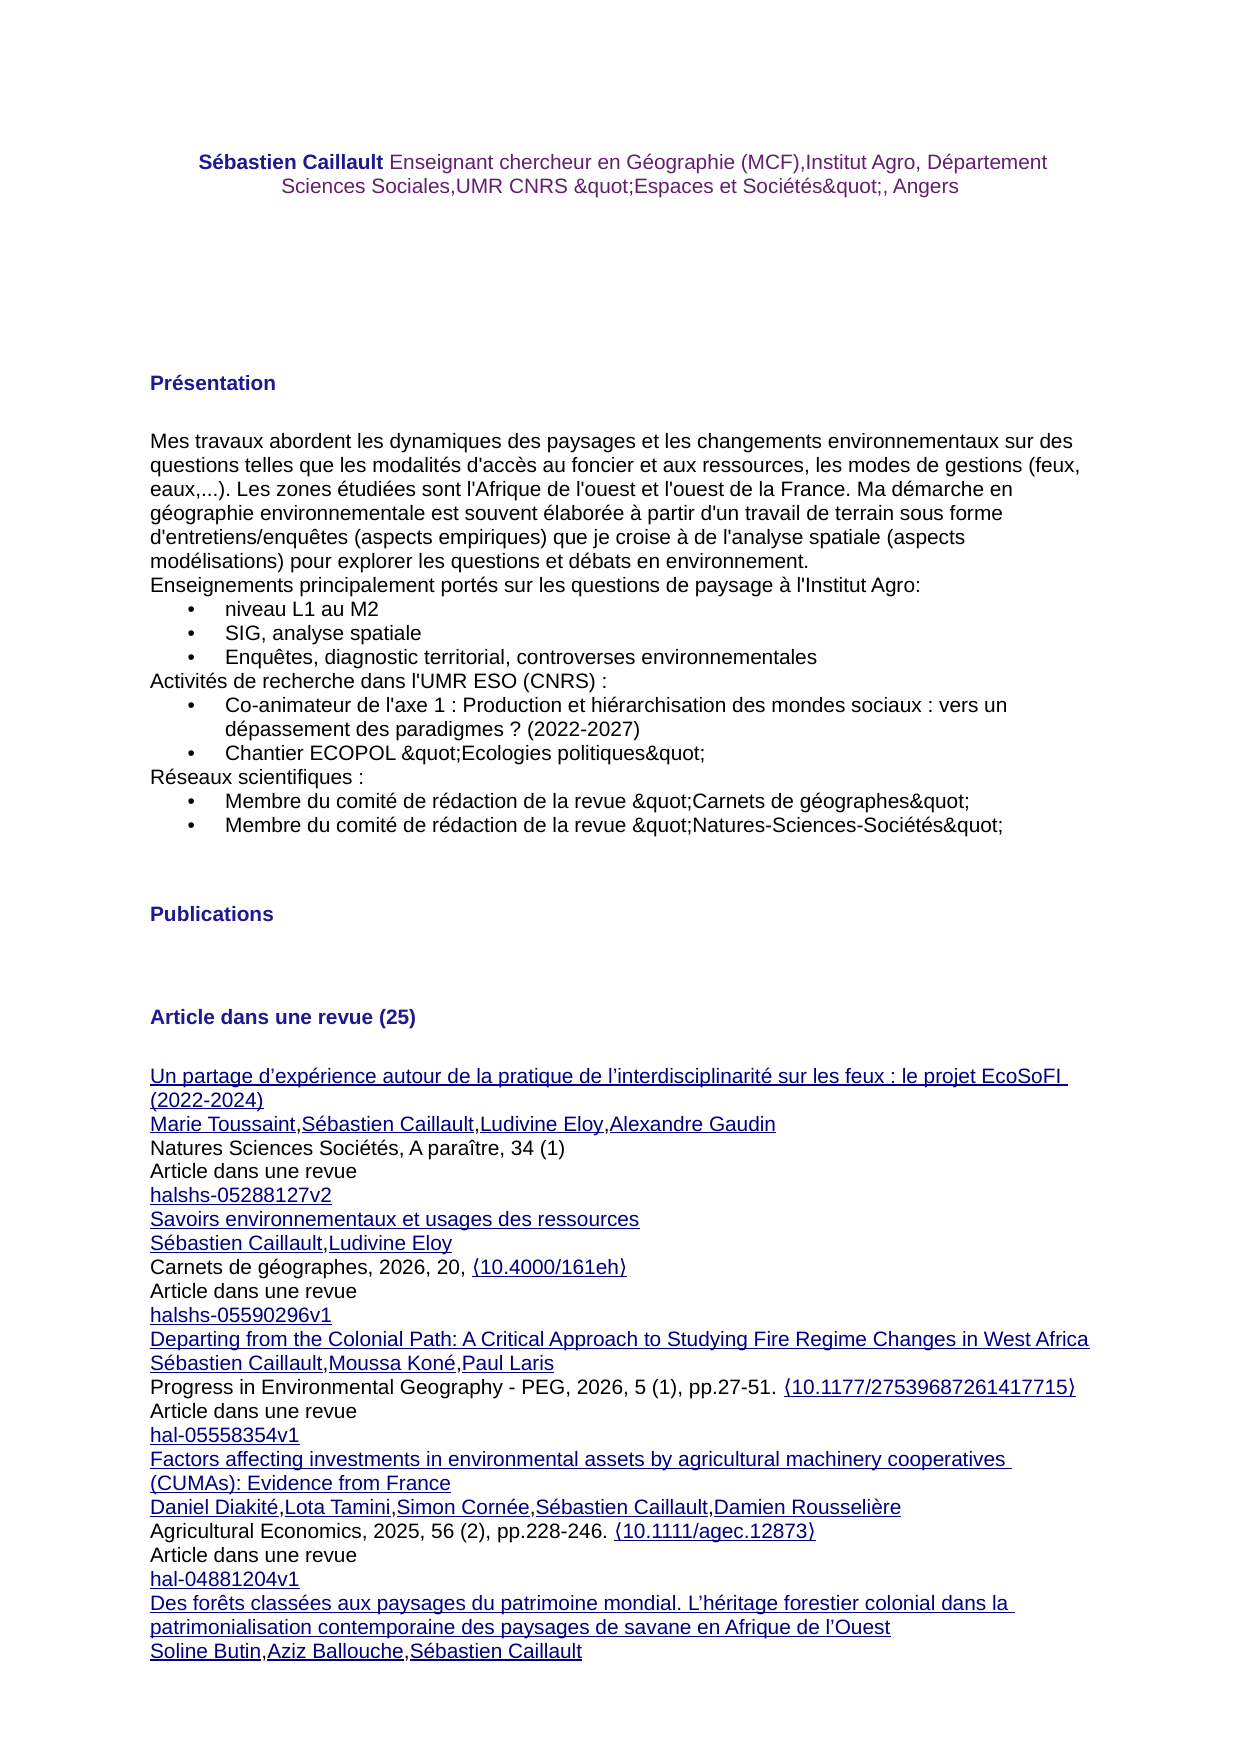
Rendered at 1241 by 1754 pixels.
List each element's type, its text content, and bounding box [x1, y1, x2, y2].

table_cell Factors affecting investments in environmental assets by agricultural machinery cooperatives (CUMAs): Evidence from France Daniel Diakité,Lota Tamini,Simon Cornée,Sébastien Caillault,Damien Rousselière Agricultural Economics, 2025, 56 (2), pp.228-246. ⟨10.1111/agec.12873⟩ Article dans une revue hal-04881204v1 [150, 1447, 1090, 1591]
list Chantier ECOPOL &quot;Ecologies politiques&quot; [187, 741, 1090, 764]
table_cell Sébastien Caillault,Moussa Koné,Paul Laris Progress in Environmental Geography - PEG, 2026, 5 (1), pp.27-51. ⟨10.1177/27539687261417715⟩ Article dans une revue hal-05558354v1 [150, 1349, 1090, 1447]
list SIG, analyse spatiale [187, 621, 1090, 645]
table_header Un partage d’expérience autour de la pratique de l’interdisciplinarité sur les feux : le projet EcoSoFI (2022-2024) Marie Toussaint,Sébastien Caillault,Ludivine Eloy,Alexandre Gaudin Natures Sciences Sociétés, A paraître, 34 (1) Article dans une revue halshs-05288127v2 [150, 1064, 1090, 1207]
table_cell Departing from the Colonial Path: A Critical Approach to Studying Fire Regime Changes in West Africa [150, 1327, 1090, 1348]
list Membre du comité de rédaction de la revue &quot;Carnets de géographes&quot; [187, 788, 1090, 812]
subtitle Sébastien Caillault Enseignant chercheur en Géographie (MCF),Institut Agro, Département Sciences Sociales,UMR CNRS &quot;Espaces et Sociétés&quot;, Angers [150, 150, 1090, 198]
list niveau L1 au M2 [187, 597, 1090, 621]
list Enquêtes, diagnostic territorial, controverses environnementales [187, 645, 1090, 669]
subtitle Publications [150, 902, 1090, 926]
table_cell Savoirs environnementaux et usages des ressources Sébastien Caillault,Ludivine Eloy Carnets de géographes, 2026, 20, ⟨10.4000/161eh⟩ Article dans une revue halshs-05590296v1 [150, 1207, 1090, 1327]
list Membre du comité de rédaction de la revue &quot;Natures-Sciences-Sociétés&quot; [187, 812, 1090, 836]
text Enseignements principalement portés sur les questions de paysage à l'Institut Agro: [150, 573, 1090, 597]
text Mes travaux abordent les dynamiques des paysages et les changements environnementaux sur des questions telles que les modalités d'accès au foncier et aux ressources, les modes de gestions (feux, eaux,...). Les zones étudiées sont l'Afrique de l'ouest et l'ouest de la France. Ma démarche en géographie environnementale est souvent élaborée à partir d'un travail de terrain sous forme d'entretiens/enquêtes (aspects empiriques) que je croise à de l'analyse spatiale (aspects modélisations) pour explorer les questions et débats en environnement. [150, 429, 1090, 573]
list Co-animateur de l'axe 1 : Production et hiérarchisation des mondes sociaux : vers un dépassement des paradigmes ? (2022-2027) [187, 693, 1090, 741]
subtitle Article dans une revue (25) [150, 1005, 1090, 1029]
text Activités de recherche dans l'UMR ESO (CNRS) : [150, 669, 1090, 693]
text Réseaux scientifiques : [150, 764, 1090, 788]
subtitle Présentation [150, 371, 1090, 395]
table_cell Des forêts classées aux paysages du patrimoine mondial. L’héritage forestier colonial dans la patrimonialisation contemporaine des paysages de savane en Afrique de l’Ouest Soline Butin,Aziz Ballouche,Sébastien Caillault [150, 1591, 1090, 1662]
